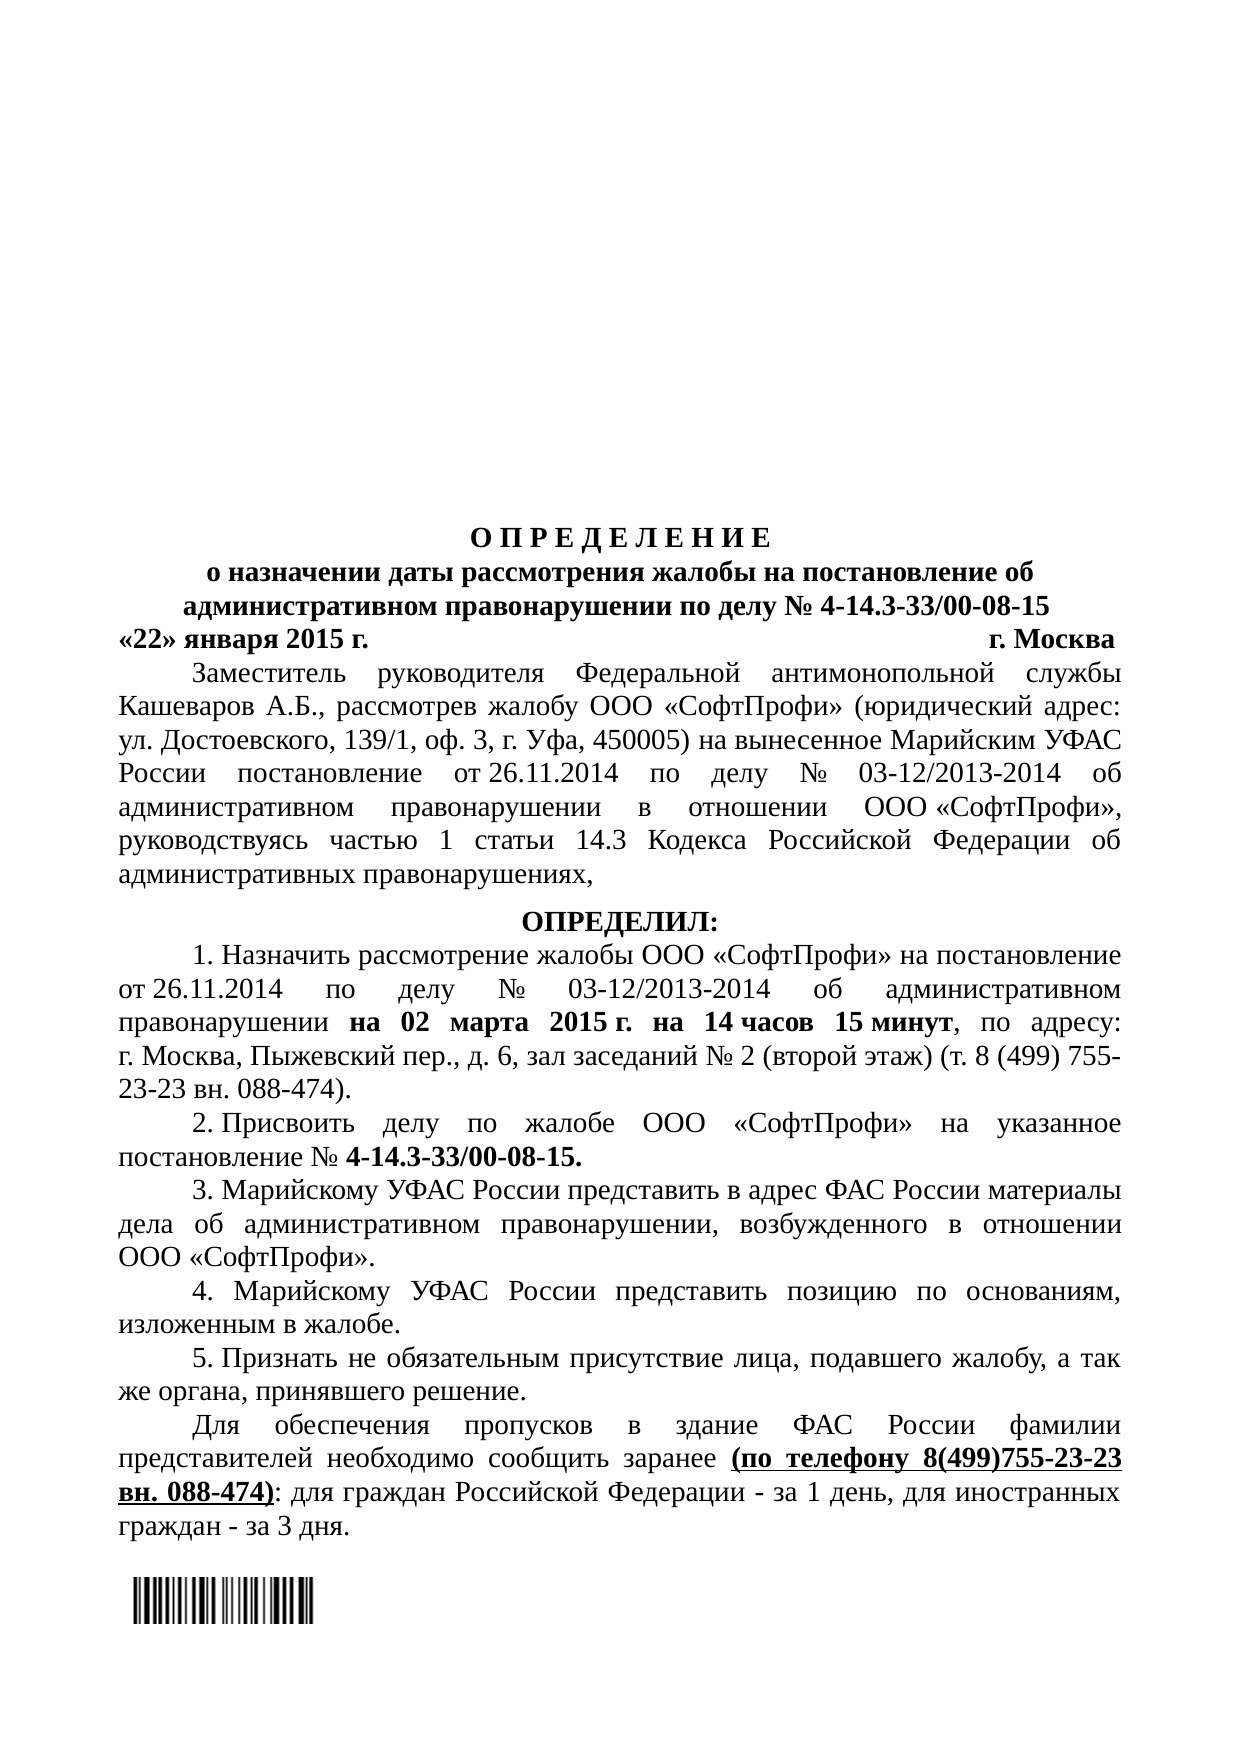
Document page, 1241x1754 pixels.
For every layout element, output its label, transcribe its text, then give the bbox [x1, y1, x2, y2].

text 3. Марийскому УФАС России представить в адрес ФАС России материалы дела об административном правонарушении, возбужденного в отношении ООО «СофтПрофи». [118, 1172, 1122, 1273]
picture [118, 1577, 331, 1624]
subtitle О П Р Е Д Е Л Е Н И Е [118, 521, 1122, 554]
text о назначении даты рассмотрения жалобы на постановление об административном правонарушении по делу № 4-14.3-33/00-08-15 [118, 554, 1122, 621]
text 2. Присвоить делу по жалобе ООО «СофтПрофи» на указанное постановление № 4-14.3-33/00-08-15. [118, 1105, 1122, 1172]
text «22» января 2015 г. г. Москва [118, 621, 1122, 655]
text 4. Марийскому УФАС России представить позицию по основаниям, изложенным в жалобе. [118, 1273, 1122, 1340]
text 5. Признать не обязательным присутствие лица, подавшего жалобу, а так же органа, принявшего решение. [118, 1340, 1122, 1407]
text ОПРЕДЕЛИЛ: [118, 904, 1122, 937]
text Для обеспечения пропусков в здание ФАС России фамилии представителей необходимо сообщить заранее (по телефону 8(499)755-23-23 вн. 088-474): для граждан Российской Федерации - за 1 день, для иностранных граждан - за 3 дня. [118, 1407, 1122, 1541]
text 1. Назначить рассмотрение жалобы ООО «СофтПрофи» на постановление от 26.11.2014 по делу № 03-12/2013-2014 об административном правонарушении на 02 марта 2015 г. на 14 часов 15 минут, по адресу: г. Москва, Пыжевский пер., д. 6, зал заседаний № 2 (второй этаж) (т. 8 (499) 755-23-23 вн. 088-474). [118, 937, 1122, 1105]
text Заместитель руководителя Федеральной антимонопольной службы Кашеваров А.Б., рассмотрев жалобу ООО «СофтПрофи» (юридический адрес: ул. Достоевского, 139/1, оф. 3, г. Уфа, 450005) на вынесенное Марийским УФАС России постановление от 26.11.2014 по делу № 03-12/2013-2014 об административном правонарушении в отношении ООО «СофтПрофи», руководствуясь частью 1 статьи 14.3 Кодекса Российской Федерации об административных правонарушениях, [118, 655, 1122, 889]
